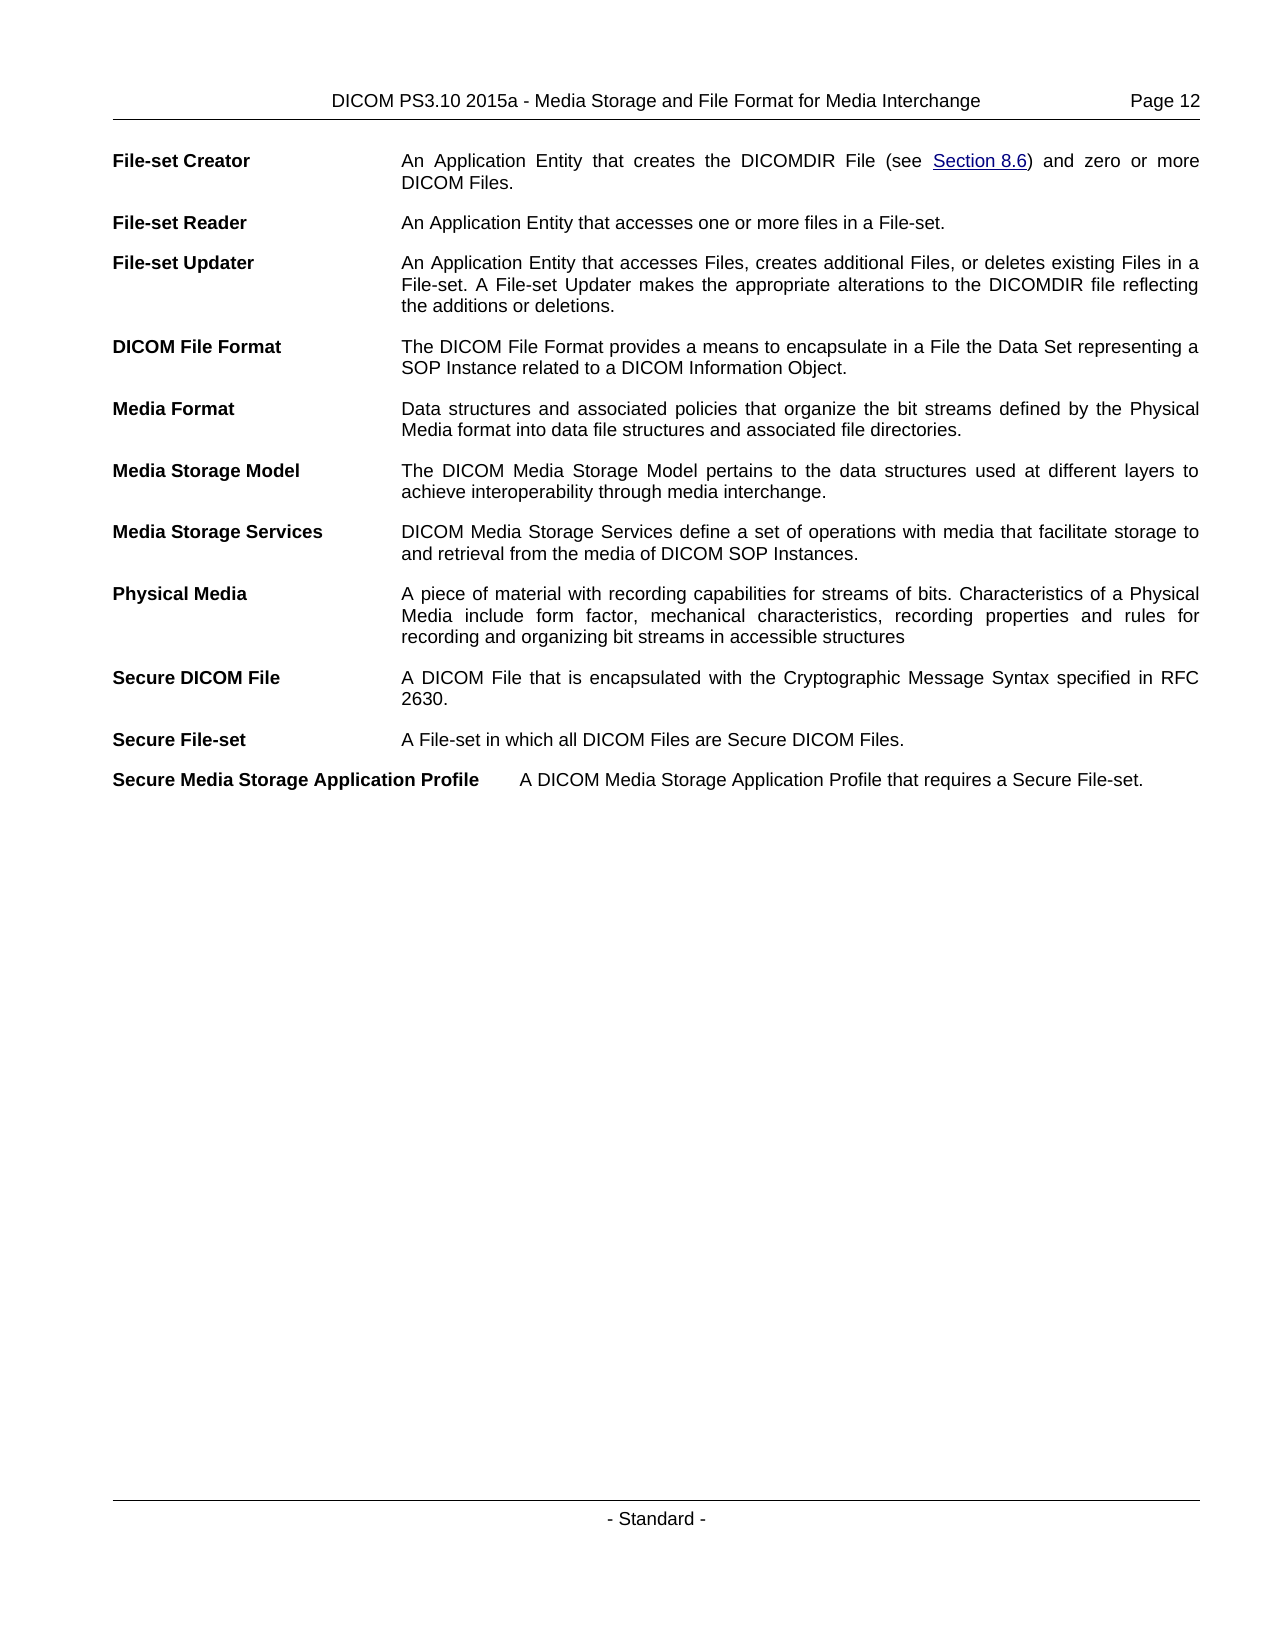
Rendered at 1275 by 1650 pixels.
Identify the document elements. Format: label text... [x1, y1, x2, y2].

text Media Storage Model The DICOM Media Storage Model pertains to the data structures used at different layers to achieve interoperability through media interchange. [112, 459, 1200, 502]
text File-set Creator An Application Entity that creates the DICOMDIR File (see Section 8.6) and zero or more DICOM Files. [112, 150, 1200, 193]
text Secure File-set A File-set in which all DICOM Files are Secure DICOM Files. [112, 728, 1200, 750]
text File-set Updater An Application Entity that accesses Files, creates additional Files, or deletes existing Files in a File-set. A File-set Updater makes the appropriate alterations to the DICOMDIR file reflecting the additions or deletions. [112, 252, 1200, 317]
text Secure Media Storage Application Profile A DICOM Media Storage Application Profile that requires a Secure File-set. [112, 769, 1200, 790]
text Media Format Data structures and associated policies that organize the bit streams defined by the Physical Media format into data file structures and associated file directories. [112, 397, 1200, 441]
text Media Storage Services DICOM Media Storage Services define a set of operations with media that facilitate storage to and retrieval from the media of DICOM SOP Instances. [112, 521, 1200, 564]
text Secure DICOM File A DICOM File that is encapsulated with the Cryptographic Message Syntax specified in RFC 2630. [112, 667, 1200, 710]
text DICOM File Format The DICOM File Format provides a means to encapsulate in a File the Data Set representing a SOP Instance related to a DICOM Information Object. [112, 336, 1200, 379]
text Physical Media A piece of material with recording capabilities for streams of bits. Characteristics of a Physical Media include form factor, mechanical characteristics, recording properties and rules for recording and organizing bit streams in accessible structures [112, 583, 1200, 648]
text File-set Reader An Application Entity that accesses one or more files in a File-set. [112, 212, 1200, 233]
